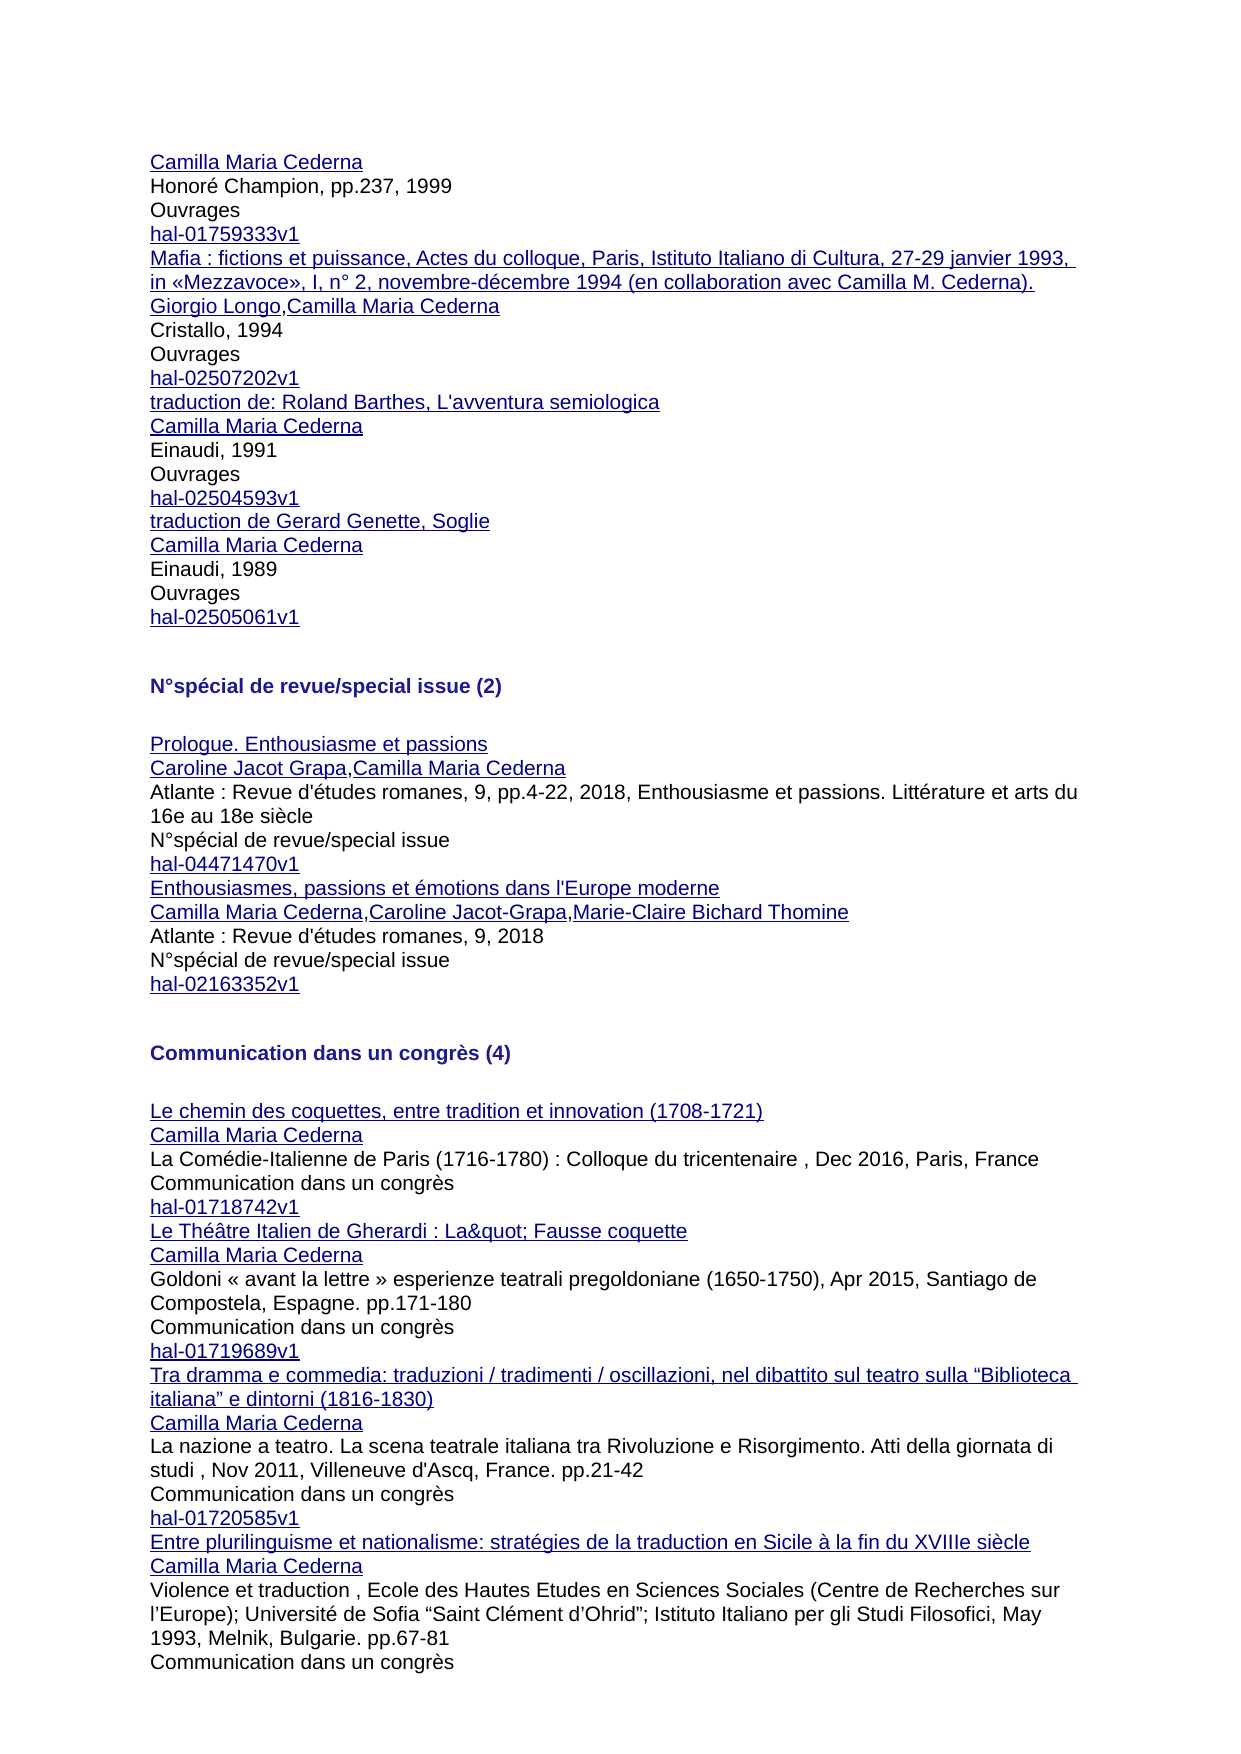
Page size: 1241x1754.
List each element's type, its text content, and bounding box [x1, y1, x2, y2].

table_header Le chemin des coquettes, entre tradition et innovation (1708-1721) Camilla Maria Cederna La Comédie-Italienne de Paris (1716-1780) : Colloque du tricentenaire , Dec 2016, Paris, France Communication dans un congrès hal-01718742v1 [150, 1099, 1090, 1219]
subtitle Communication dans un congrès (4) [150, 1041, 1090, 1064]
table_cell Tra dramma e commedia: traduzioni / tradimenti / oscillazioni, nel dibattito sul teatro sulla “Biblioteca italiana” e dintorni (1816-1830) Camilla Maria Cederna La nazione a teatro. La scena teatrale italiana tra Rivoluzione e Risorgimento. Atti della giornata di studi , Nov 2011, Villeneuve d'Ascq, France. pp.21-42 Communication dans un congrès hal-01720585v1 [150, 1363, 1090, 1530]
table_cell Le Théâtre Italien de Gherardi : La&quot; Fausse coquette Camilla Maria Cederna Goldoni « avant la lettre » esperienze teatrali pregoldoniane (1650-1750), Apr 2015, Santiago de Compostela, Espagne. pp.171-180 Communication dans un congrès hal-01719689v1 [150, 1219, 1090, 1362]
table_header Prologue. Enthousiasme et passions Caroline Jacot Grapa,Camilla Maria Cederna Atlante : Revue d'études romanes, 9, pp.4-22, 2018, Enthousiasme et passions. Littérature et arts du 16e au 18e siècle N°spécial de revue/special issue hal-04471470v1 [150, 732, 1090, 876]
table_cell traduction de: Roland Barthes, L'avventura semiologica Camilla Maria Cederna Einaudi, 1991 Ouvrages hal-02504593v1 [150, 390, 1090, 509]
table_cell traduction de Gerard Genette, Soglie Camilla Maria Cederna Einaudi, 1989 Ouvrages hal-02505061v1 [150, 509, 1090, 629]
table_cell Camilla Maria Cederna Honoré Champion, pp.237, 1999 Ouvrages hal-01759333v1 [150, 150, 1090, 246]
table_cell Enthousiasmes, passions et émotions dans l'Europe moderne Camilla Maria Cederna,Caroline Jacot-Grapa,Marie-Claire Bichard Thomine Atlante : Revue d'études romanes, 9, 2018 N°spécial de revue/special issue hal-02163352v1 [150, 876, 1090, 996]
table_cell Entre plurilinguisme et nationalisme: stratégies de la traduction en Sicile à la fin du XVIIIe siècle Camilla Maria Cederna Violence et traduction , Ecole des Hautes Etudes en Sciences Sociales (Centre de Recherches sur l’Europe); Université de Sofia “Saint Clément d’Ohrid”; Istituto Italiano per gli Studi Filosofici, May 1993, Melnik, Bulgarie. pp.67-81 Communication dans un congrès [150, 1530, 1090, 1674]
subtitle N°spécial de revue/special issue (2) [150, 674, 1090, 698]
table_cell Mafia : fictions et puissance, Actes du colloque, Paris, Istituto Italiano di Cultura, 27-29 janvier 1993, in «Mezzavoce», I, n° 2, novembre-décembre 1994 (en collaboration avec Camilla M. Cederna). Giorgio Longo,Camilla Maria Cederna Cristallo, 1994 Ouvrages hal-02507202v1 [150, 246, 1090, 389]
